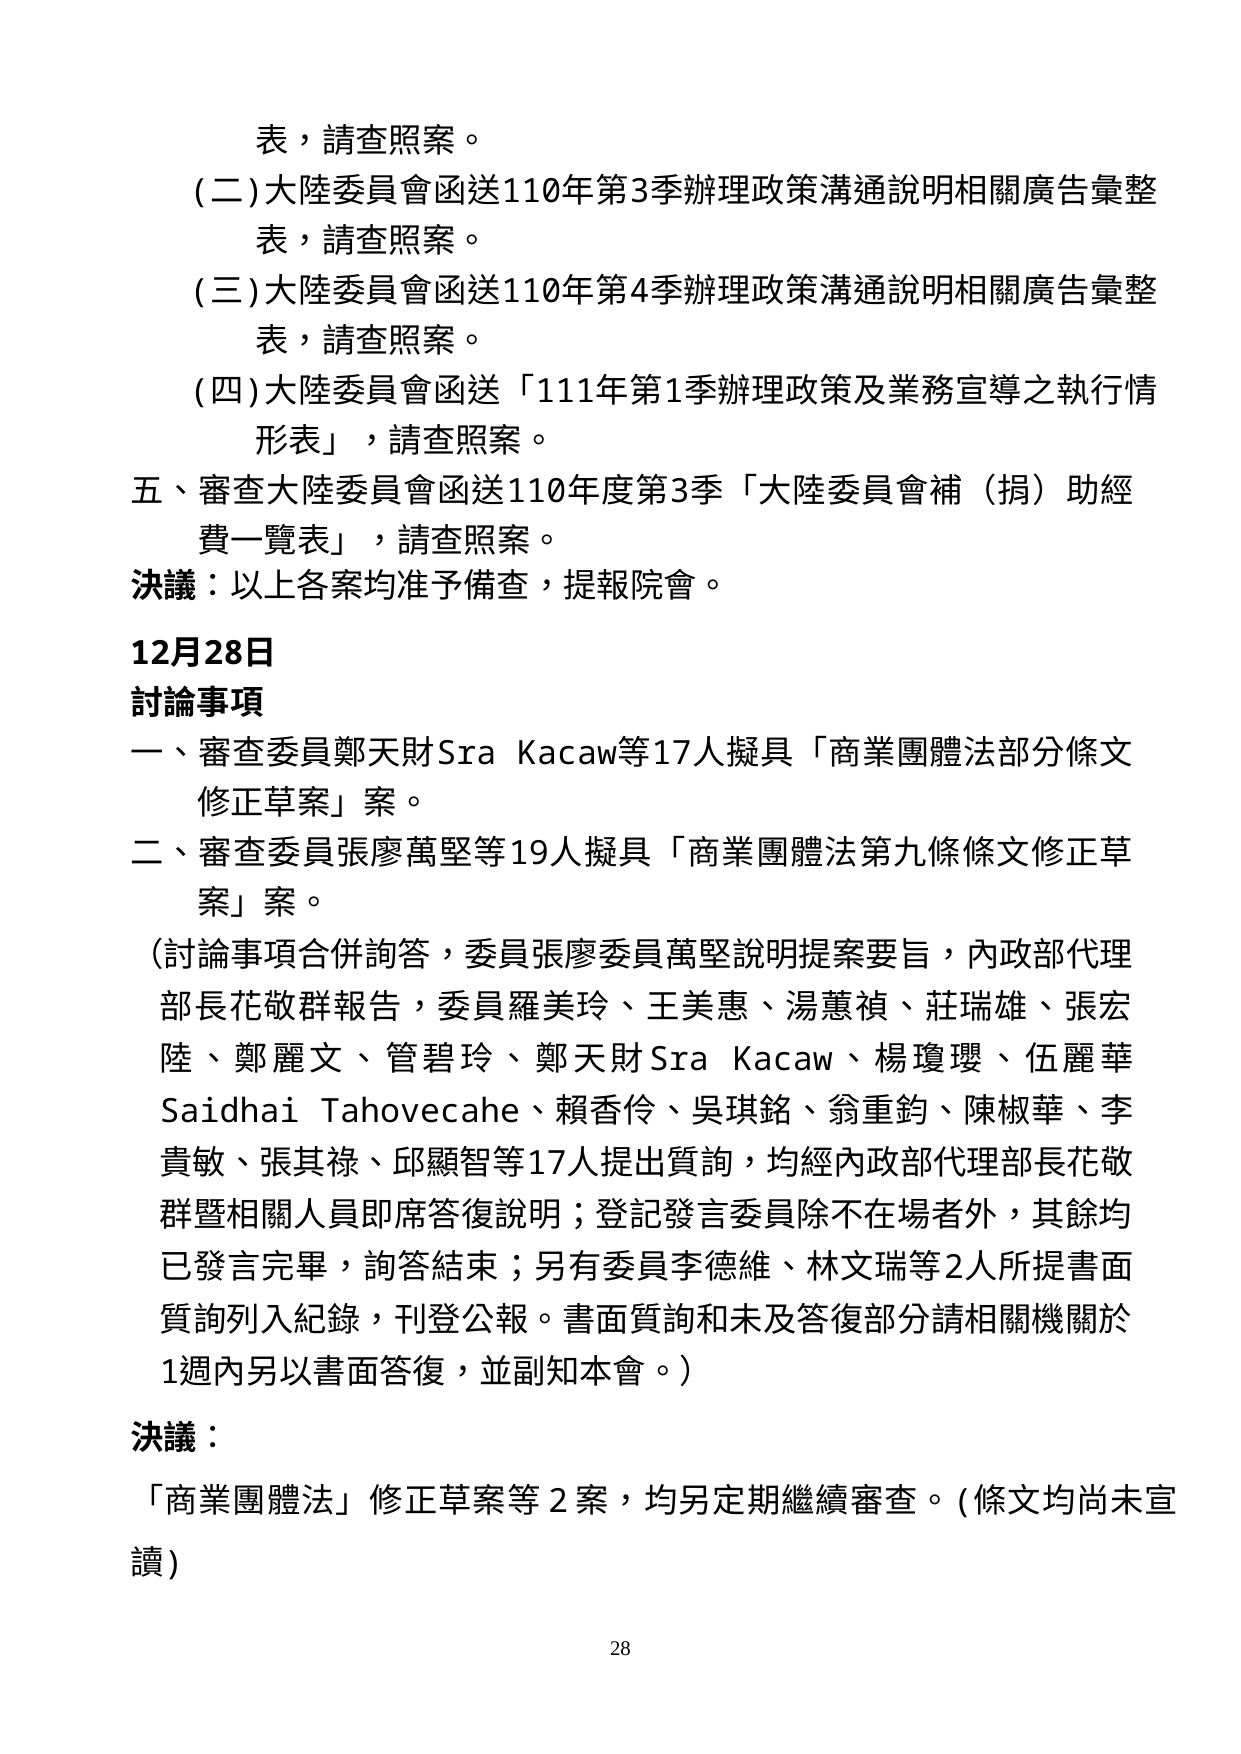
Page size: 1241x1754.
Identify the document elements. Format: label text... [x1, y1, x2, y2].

text (三)大陸委員會函送110年第4季辦理政策溝通說明相關廣告彙整表，請查照案。 [189, 262, 1158, 362]
text 決議： [130, 1393, 1110, 1456]
text 一、審查委員鄭天財Sra Kacaw等17人擬具「商業團體法部分條文修正草案」案。 [130, 725, 1134, 825]
text (四)大陸委員會函送「111年第1季辦理政策及業務宣導之執行情形表」，請查照案。 [189, 362, 1158, 462]
text （討論事項合併詢答，委員張廖委員萬堅說明提案要旨，內政部代理部長花敬群報告，委員羅美玲、王美惠、湯蕙禎、莊瑞雄、張宏陸、鄭麗文、管碧玲、鄭天財Sra Kacaw、楊瓊瓔、伍麗華Saidhai Tahovecahe、賴香伶、吳琪銘、翁重鈞、陳椒華、李貴敏、張其祿、邱顯智等17人提出質詢，均經內政部代理部長花敬群暨相關人員即席答復說明；登記發言委員除不在場者外，其餘均已發言完畢，詢答結束；另有委員李德維、林文瑞等2人所提書面質詢列入紀錄，刊登公報。書面質詢和未及答復部分請相關機關於1週內另以書面答復，並副知本會。） [130, 925, 1134, 1393]
text 討論事項 [130, 675, 1222, 725]
text 決議：以上各案均准予備查，提報院會。 [130, 562, 1110, 606]
text 五、審查大陸委員會函送110年度第3季「大陸委員會補（捐）助經費一覽表」，請查照案。 [130, 462, 1134, 562]
text 「商業團體法」修正草案等2案，均另定期繼續審查。(條文均尚未宣讀) [130, 1456, 1178, 1581]
text 二、審查委員張廖萬堅等19人擬具「商業團體法第九條條文修正草案」案。 [130, 825, 1134, 925]
text (二)大陸委員會函送110年第3季辦理政策溝通說明相關廣告彙整表，請查照案。 [189, 162, 1158, 262]
text 表，請查照案。 [189, 112, 1158, 162]
text 12月28日 [130, 625, 1222, 675]
